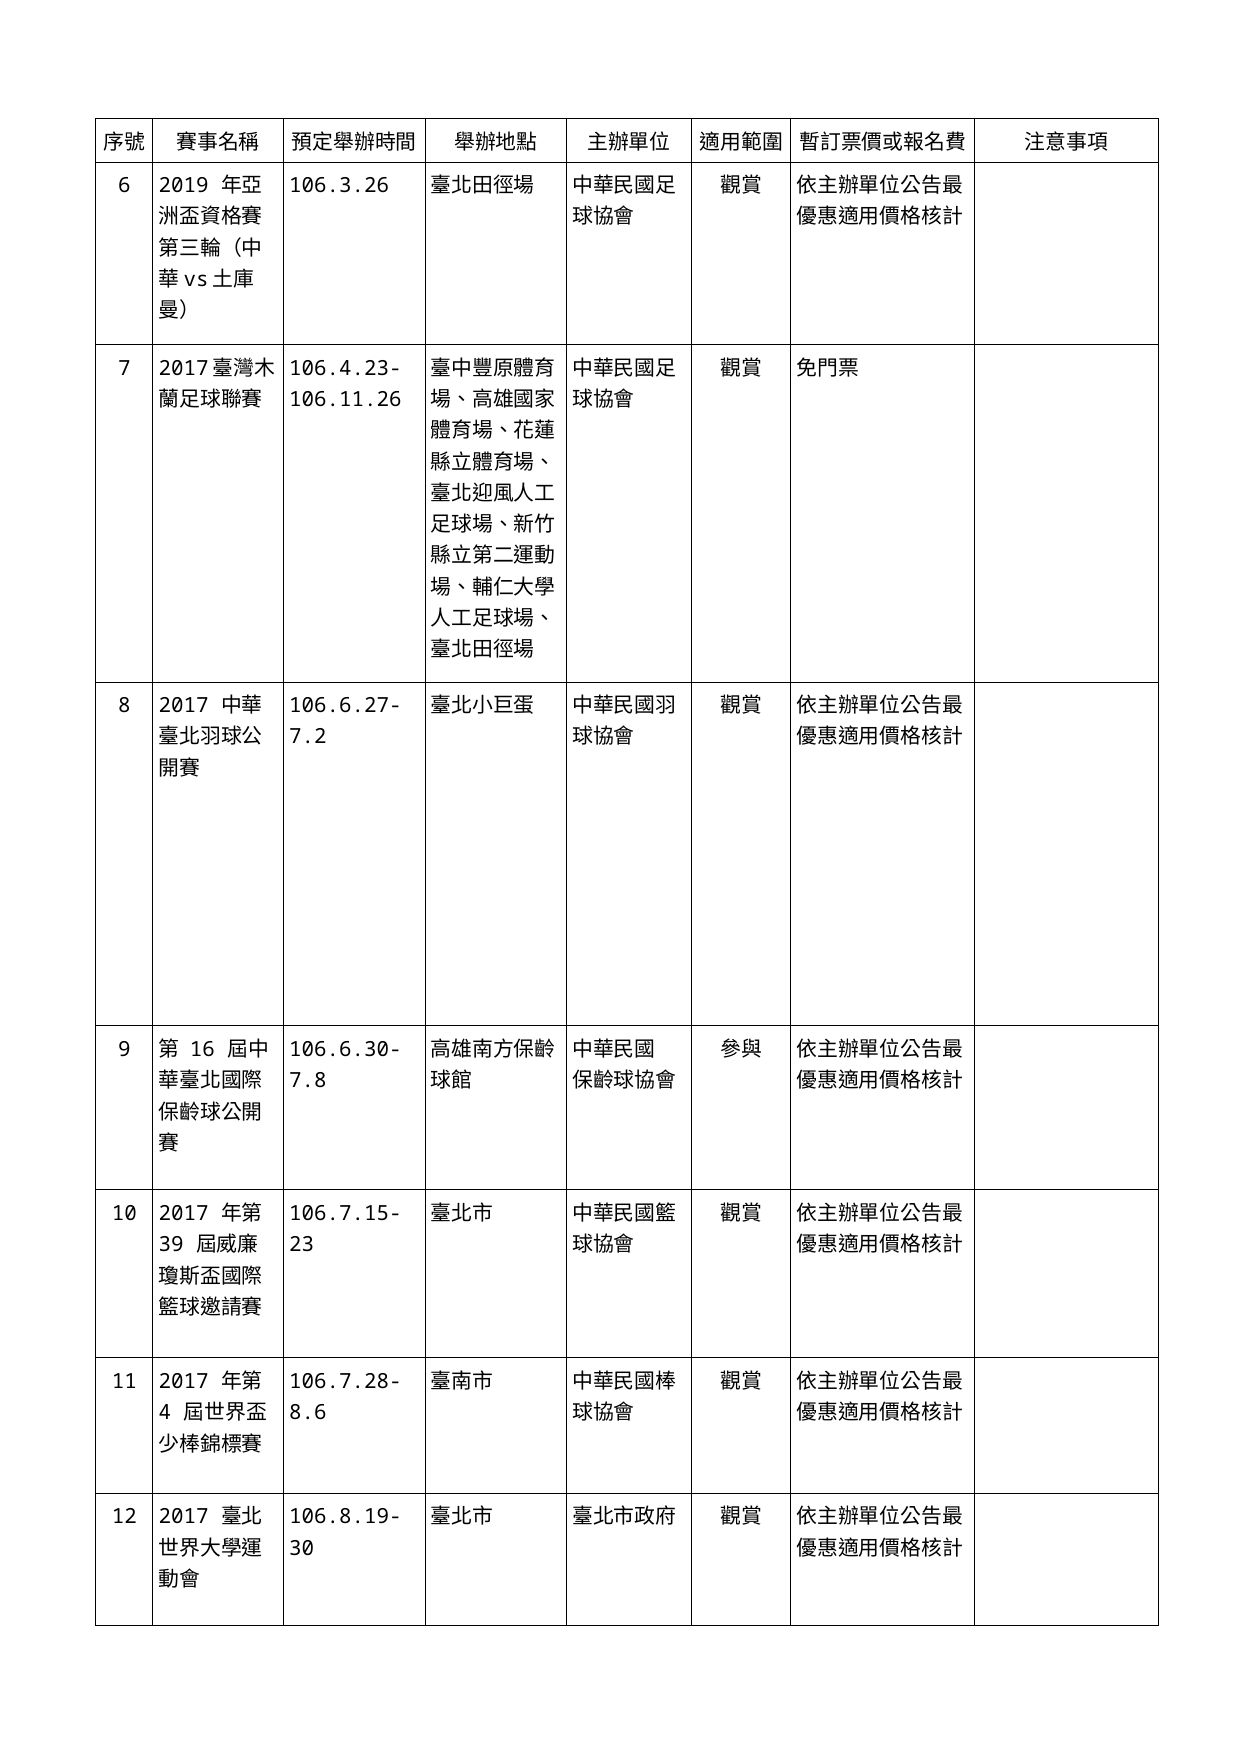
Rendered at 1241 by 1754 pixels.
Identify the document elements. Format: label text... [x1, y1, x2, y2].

table_header 序號 [96, 119, 152, 161]
table_cell 依主辦單位公告最優惠適用價格核計 [791, 163, 974, 344]
table_cell 2017 中華 臺北羽球公開賽 [153, 683, 283, 1025]
table_cell 9 [96, 1026, 152, 1189]
table_header 賽事名稱 [153, 119, 283, 161]
table_header 注意事項 [975, 119, 1158, 161]
table_cell 中華民國 保齡球協會 [567, 1026, 691, 1189]
table_cell 免門票 [791, 345, 974, 681]
table_cell 11 [96, 1358, 152, 1493]
table_cell 中華民國羽球協會 [567, 683, 691, 1025]
table_cell 中華民國棒球協會 [567, 1358, 691, 1493]
table_cell [975, 345, 1158, 681]
table_cell 2017 臺北 世界大學運動會 [153, 1494, 283, 1625]
table_cell 第 16 屆中 華臺北國際保齡球公開賽 [153, 1026, 283, 1189]
table_cell 高雄南方保齡球館 [426, 1026, 566, 1189]
table_cell 依主辦單位公告最優惠適用價格核計 [791, 683, 974, 1025]
table_cell 觀賞 [692, 345, 790, 681]
table_cell [975, 1494, 1158, 1625]
table_header 暫訂票價或報名費 [791, 119, 974, 161]
table_cell 2019 年亞洲盃資格賽第三輪（中華vs土庫曼） [153, 163, 283, 344]
table_cell 106.8.19-30 [284, 1494, 425, 1625]
table_cell 臺中豐原體育場、高雄國家體育場、花蓮縣立體育場、臺北迎風人工足球場、新竹縣立第二運動場、輔仁大學人工足球場、臺北田徑場 [426, 345, 566, 681]
table_header 主辦單位 [567, 119, 691, 161]
table_cell [975, 1190, 1158, 1357]
table_header 舉辦地點 [426, 119, 566, 161]
table_cell 臺南市 [426, 1358, 566, 1493]
table_cell 臺北市 [426, 1190, 566, 1357]
table_cell 7 [96, 345, 152, 681]
table_cell 106.6.27-7.2 [284, 683, 425, 1025]
table_cell 觀賞 [692, 1358, 790, 1493]
table_cell 106.4.23-106.11.26 [284, 345, 425, 681]
table_cell 中華民國足球協會 [567, 163, 691, 344]
table_cell 106.7.28-8.6 [284, 1358, 425, 1493]
table_cell 依主辦單位公告最優惠適用價格核計 [791, 1190, 974, 1357]
table_cell 觀賞 [692, 683, 790, 1025]
table_cell 依主辦單位公告最優惠適用價格核計 [791, 1494, 974, 1625]
table_cell [975, 1026, 1158, 1189]
table_cell 8 [96, 683, 152, 1025]
table_cell 觀賞 [692, 1494, 790, 1625]
table_cell 106.7.15-23 [284, 1190, 425, 1357]
table_cell 依主辦單位公告最優惠適用價格核計 [791, 1358, 974, 1493]
table_cell 依主辦單位公告最優惠適用價格核計 [791, 1026, 974, 1189]
table_cell 臺北市政府 [567, 1494, 691, 1625]
table_cell 參與 [692, 1026, 790, 1189]
table_cell 臺北田徑場 [426, 163, 566, 344]
table_cell 106.6.30-7.8 [284, 1026, 425, 1189]
table_cell 2017 年第4 屆世界盃少棒錦標賽 [153, 1358, 283, 1493]
table_cell 2017臺灣木蘭足球聯賽 [153, 345, 283, 681]
table_cell [975, 1358, 1158, 1493]
table_cell 106.3.26 [284, 163, 425, 344]
table_header 適用範圍 [692, 119, 790, 161]
table_cell 中華民國足球協會 [567, 345, 691, 681]
table_cell [975, 163, 1158, 344]
table_cell 12 [96, 1494, 152, 1625]
table_cell [975, 683, 1158, 1025]
table_cell 觀賞 [692, 1190, 790, 1357]
table_cell 中華民國籃球協會 [567, 1190, 691, 1357]
table_cell 6 [96, 163, 152, 344]
table_cell 2017 年第39 屆威廉瓊斯盃國際籃球邀請賽 [153, 1190, 283, 1357]
table_cell 10 [96, 1190, 152, 1357]
table_cell 臺北市 [426, 1494, 566, 1625]
table_header 預定舉辦時間 [284, 119, 425, 161]
table_cell 觀賞 [692, 163, 790, 344]
table_cell 臺北小巨蛋 [426, 683, 566, 1025]
